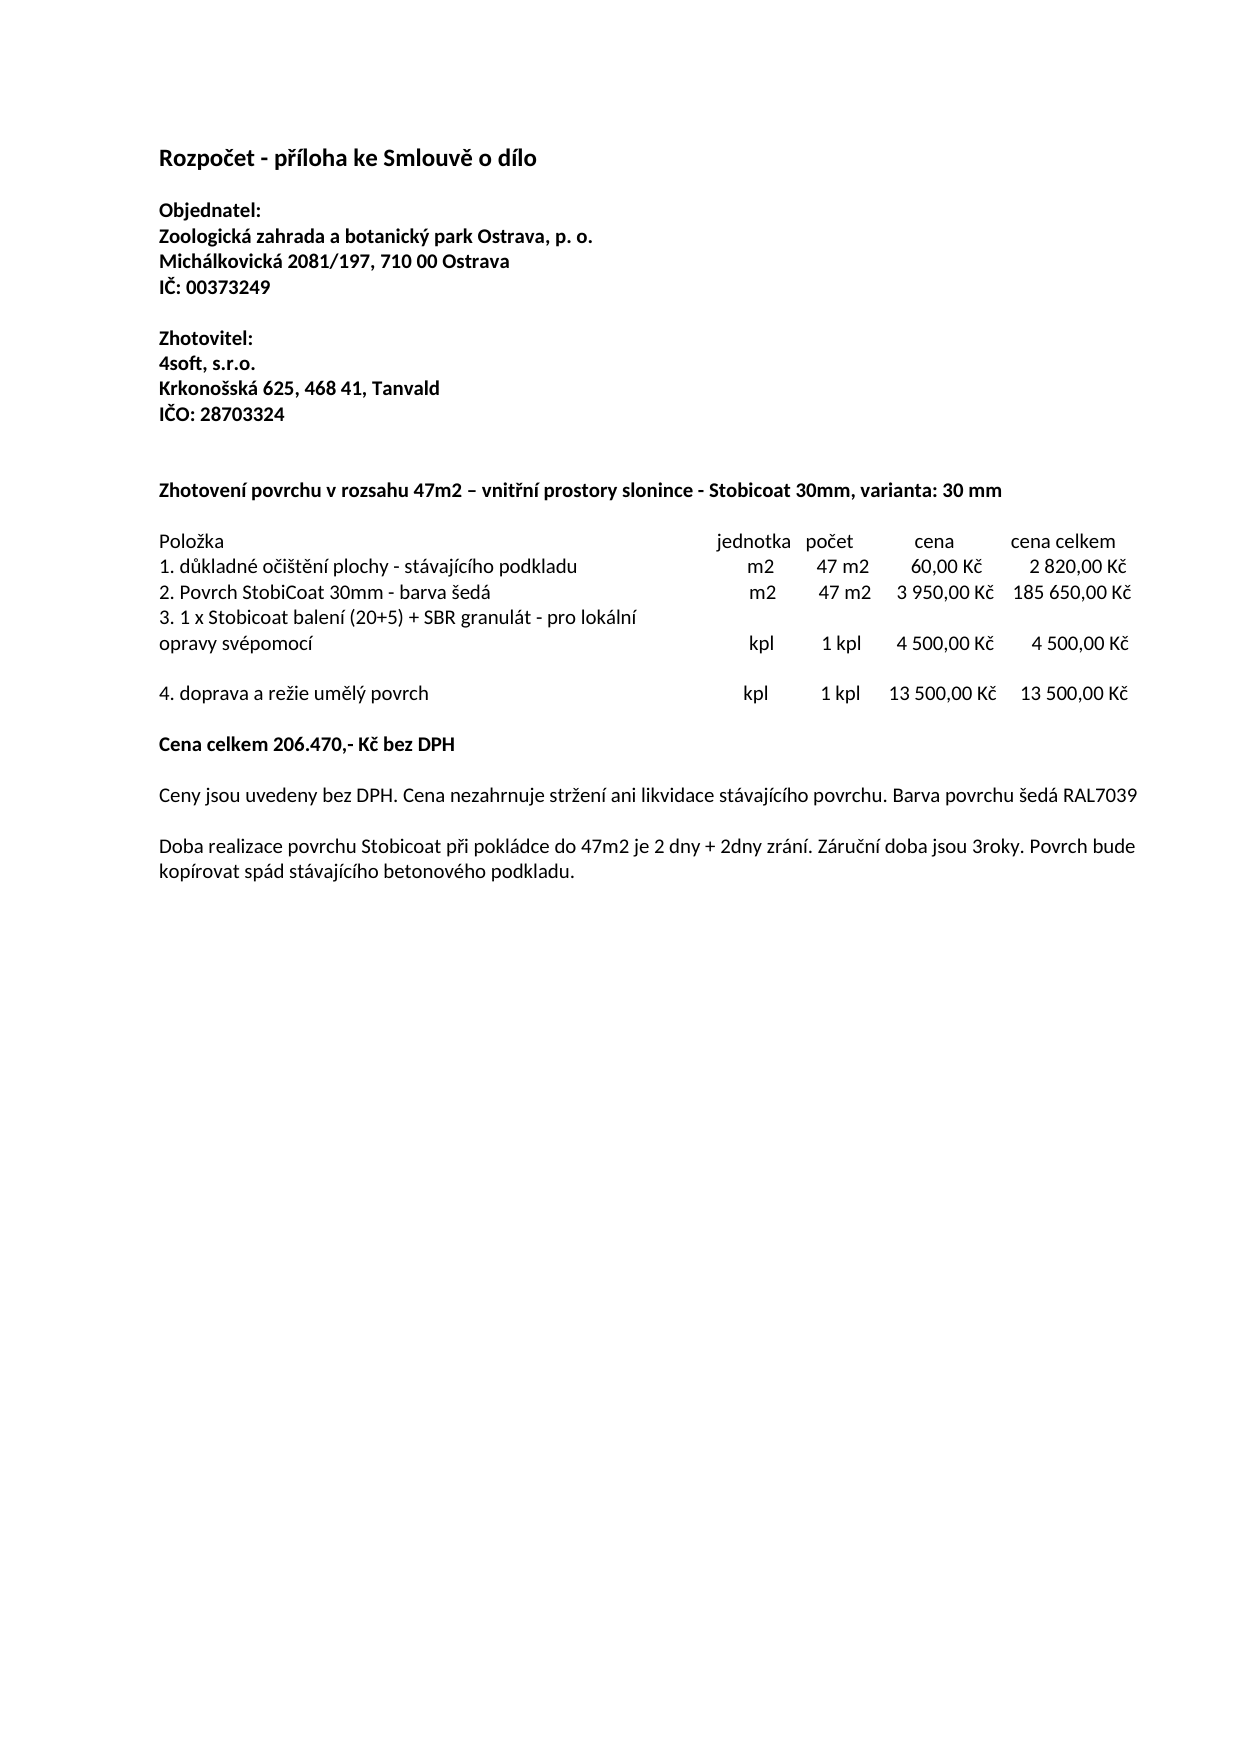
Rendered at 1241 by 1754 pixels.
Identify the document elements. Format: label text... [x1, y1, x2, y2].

table_header Rozpočet - příloha ke Smlouvě o dílo [148, 142, 1153, 172]
table_cell Objednatel: Zoologická zahrada a botanický park Ostrava, p. o. Michálkovická 2081/197, 710 00 Ostrava IČ: 00373249 Zhotovitel: 4soft, s.r.o. Krkonošská 625, 468 41, Tanvald IČO: 28703324 Zhotovení povrchu v rozsahu 47m2 – vnitřní prostory slonince - Stobicoat 30mm, varianta: 30 mm Položka jednotka počet cena cena celkem 1. důkladné očištění plochy - stávajícího podkladu m2 47 m2 60,00 Kč 2 820,00 Kč 2. Povrch StobiCoat 30mm - barva šedá m2 47 m2 3 950,00 Kč 185 650,00 Kč 3. 1 x Stobicoat balení (20+5) + SBR granulát - pro lokální opravy svépomocí kpl 1 kpl 4 500,00 Kč 4 500,00 Kč 4. doprava a režie umělý povrch kpl 1 kpl 13 500,00 Kč 13 500,00 Kč Cena celkem 206.470,- Kč bez DPH Ceny jsou uvedeny bez DPH. Cena nezahrnuje stržení ani likvidace stávajícího povrchu. Barva povrchu šedá RAL7039 Doba realizace povrchu Stobicoat při pokládce do 47m2 je 2 dny + 2dny zrání. Záruční doba jsou 3roky. Povrch bude kopírovat spád stávajícího betonového podkladu. [148, 172, 1153, 986]
table_cell [651, 1015, 1153, 1044]
table_cell [651, 1044, 1153, 1084]
table_cell [148, 1044, 651, 1084]
table_cell [148, 1015, 651, 1044]
table_cell [148, 986, 1153, 1015]
